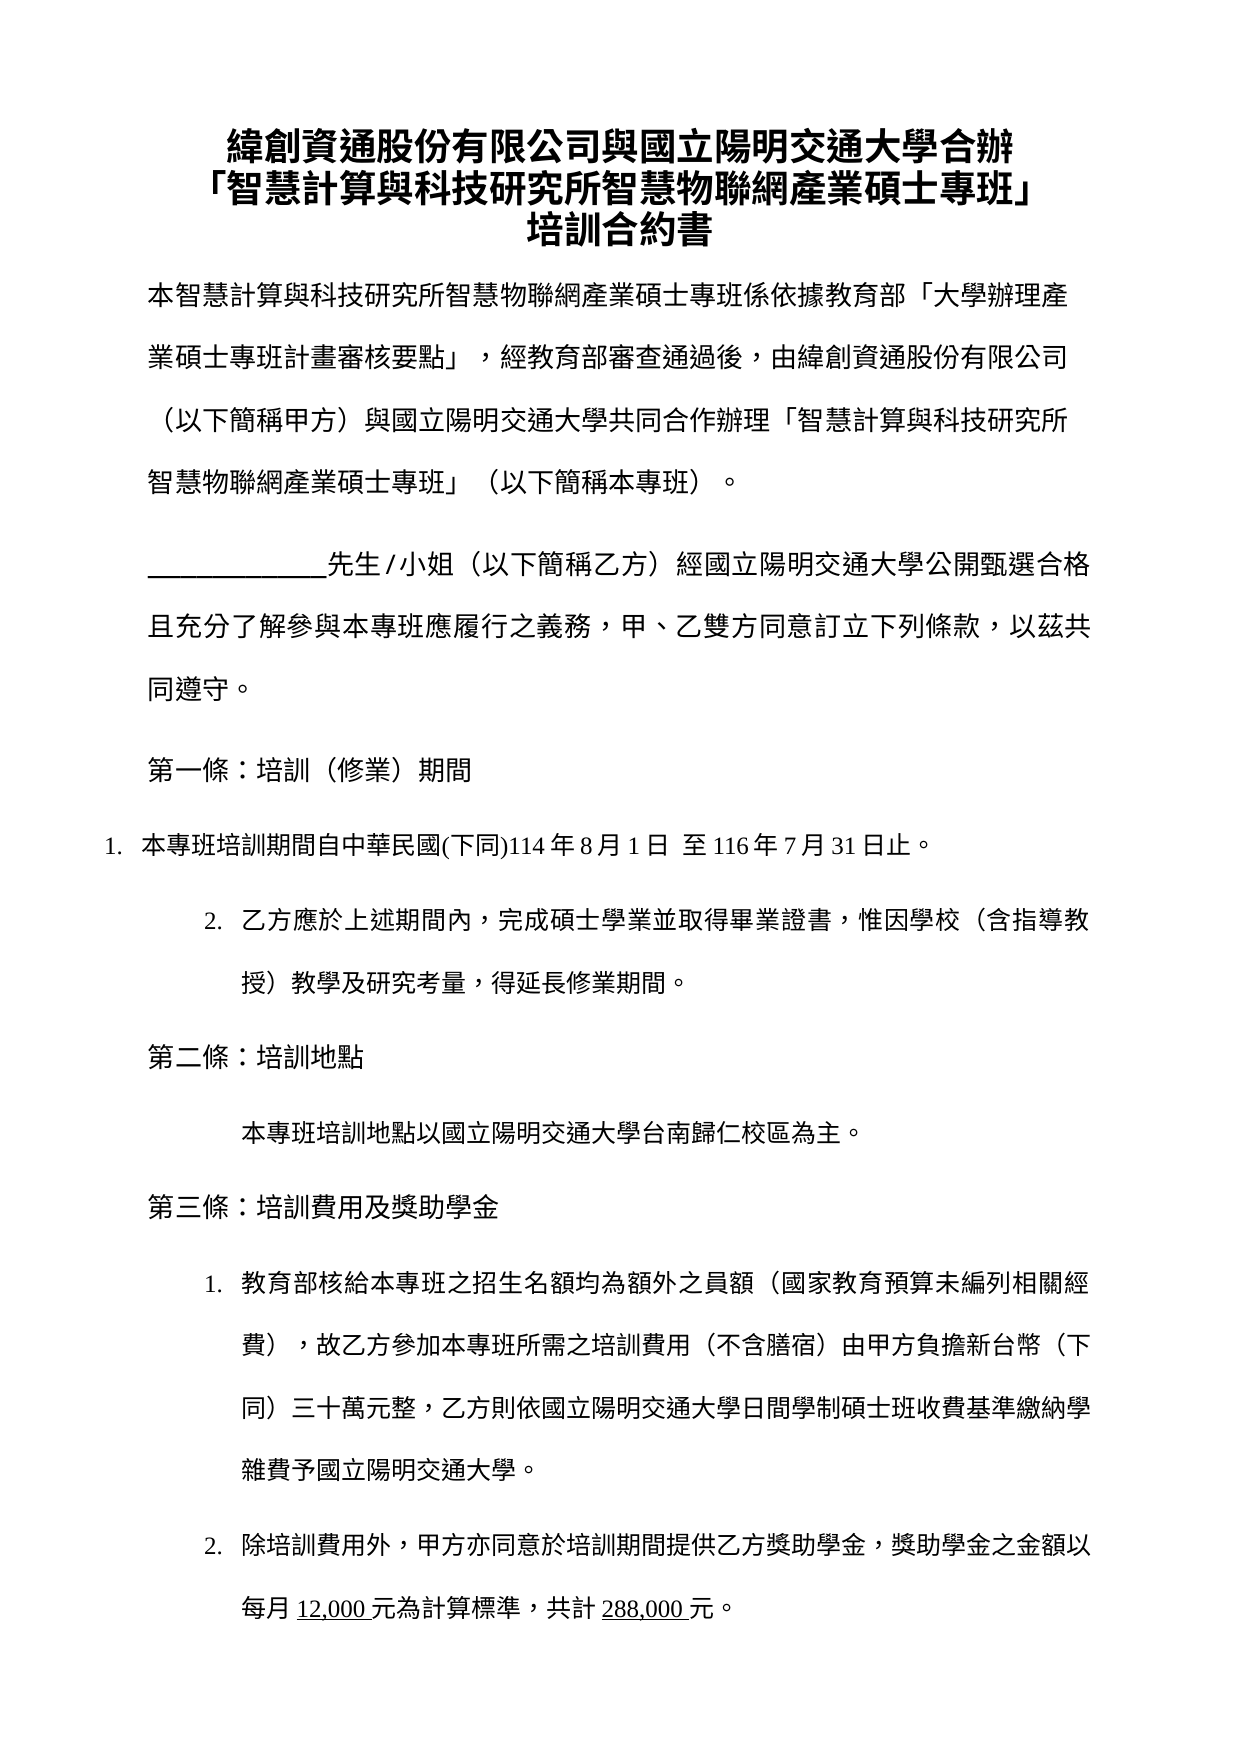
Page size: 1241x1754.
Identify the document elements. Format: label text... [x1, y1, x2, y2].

text ___________先生/小姐（以下簡稱乙方）經國立陽明交通大學公開甄選合格且充分了解參與本專班應履行之義務，甲、乙雙方同意訂立下列條款，以茲共同遵守。 [148, 521, 1092, 708]
text 「智慧計算與科技研究所智慧物聯網產業碩士專班」 [148, 169, 1092, 210]
text 本專班培訓地點以國立陽明交通大學台南歸仁校區為主。 [241, 1089, 1092, 1152]
list 本專班培訓期間自中華民國(下同)114年8月1日 至116年7月31日止。 [104, 802, 1092, 864]
text 第二條：培訓地點 [148, 1014, 1092, 1077]
text 第三條：培訓費用及獎助學金 [148, 1164, 1092, 1227]
text 第一條：培訓（修業）期間 [148, 727, 1092, 789]
text 培訓合約書 [148, 210, 1092, 252]
text 緯創資通股份有限公司與國立陽明交通大學合辦 [148, 127, 1092, 169]
list 乙方應於上述期間內，完成碩士學業並取得畢業證書，惟因學校（含指導教授）教學及研究考量，得延長修業期間。 [204, 877, 1092, 1002]
text 本智慧計算與科技研究所智慧物聯網產業碩士專班係依據教育部「大學辦理產業碩士專班計畫審核要點」，經教育部審查通過後，由緯創資通股份有限公司（以下簡稱甲方）與國立陽明交通大學共同合作辦理「智慧計算與科技研究所智慧物聯網產業碩士專班」（以下簡稱本專班）。 [148, 252, 1092, 502]
list 教育部核給本專班之招生名額均為額外之員額（國家教育預算未編列相關經費），故乙方參加本專班所需之培訓費用（不含膳宿）由甲方負擔新台幣（下同）三十萬元整，乙方則依國立陽明交通大學日間學制碩士班收費基準繳納學雜費予國立陽明交通大學。 [204, 1239, 1092, 1489]
list 除培訓費用外，甲方亦同意於培訓期間提供乙方獎助學金，獎助學金之金額以每月12,000 元為計算標準，共計288,000 元。 [204, 1502, 1092, 1627]
